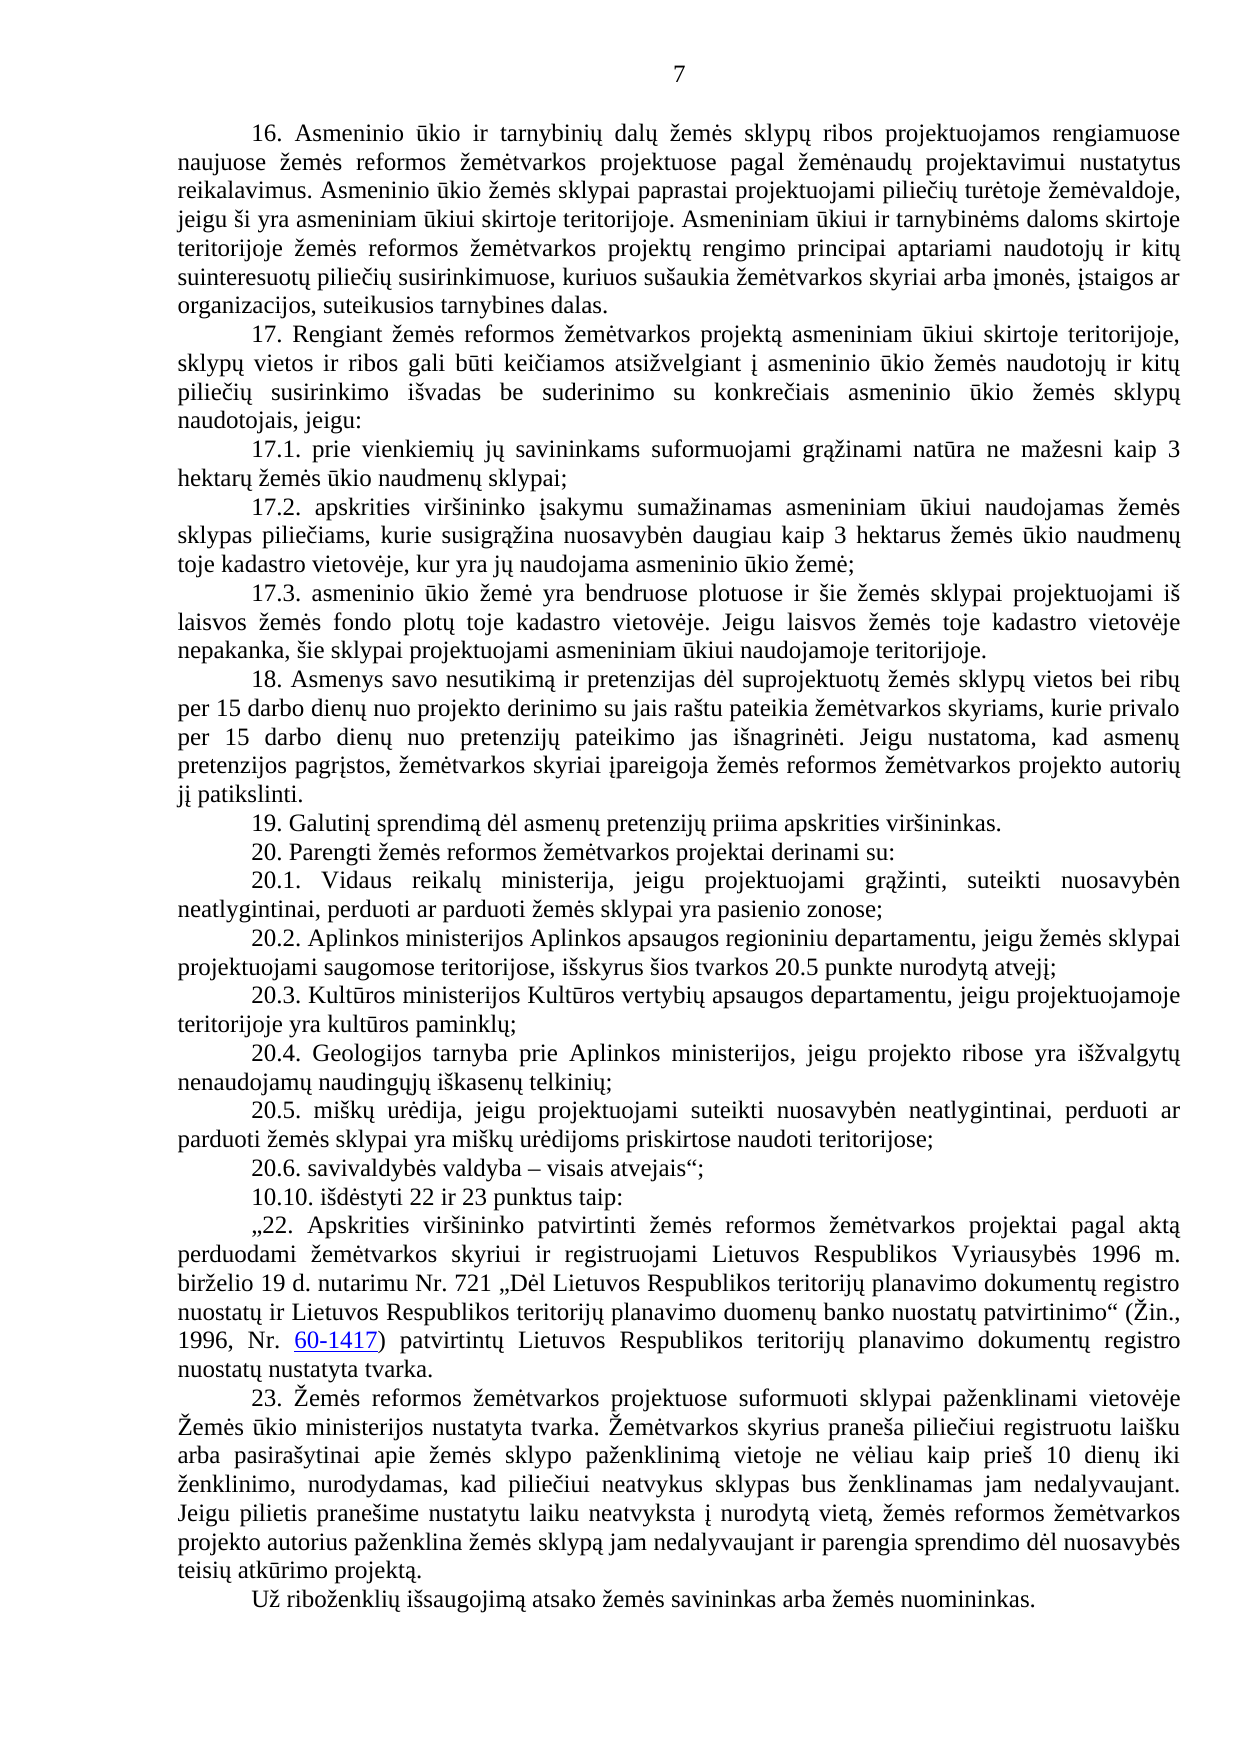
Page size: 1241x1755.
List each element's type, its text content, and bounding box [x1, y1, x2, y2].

text 20.5. miškų urėdija, jeigu projektuojami suteikti nuosavybėn neatlygintinai, perduoti ar parduoti žemės sklypai yra miškų urėdijoms priskirtose naudoti teritorijose; [177, 1096, 1181, 1153]
text 17.1. prie vienkiemių jų savininkams suformuojami grąžinami natūra ne mažesni kaip 3 hektarų žemės ūkio naudmenų sklypai; [177, 434, 1181, 492]
text Už riboženklių išsaugojimą atsako žemės savininkas arba žemės nuomininkas. [177, 1584, 1181, 1613]
text 17. Rengiant žemės reformos žemėtvarkos projektą asmeniniam ūkiui skirtoje teritorijoje, sklypų vietos ir ribos gali būti keičiamos atsižvelgiant į asmeninio ūkio žemės naudotojų ir kitų piliečių susirinkimo išvadas be suderinimo su konkrečiais asmeninio ūkio žemės sklypų naudotojais, jeigu: [177, 319, 1181, 434]
text „22. Apskrities viršininko patvirtinti žemės reformos žemėtvarkos projektai pagal aktą perduodami žemėtvarkos skyriui ir registruojami Lietuvos Respublikos Vyriausybės 1996 m. birželio 19 d. nutarimu Nr. 721 „Dėl Lietuvos Respublikos teritorijų planavimo dokumentų registro nuostatų ir Lietuvos Respublikos teritorijų planavimo duomenų banko nuostatų patvirtinimo“ (Žin., 1996, Nr. 60-1417) patvirtintų Lietuvos Respublikos teritorijų planavimo dokumentų registro nuostatų nustatyta tvarka. [177, 1211, 1181, 1383]
text 20.2. Aplinkos ministerijos Aplinkos apsaugos regioniniu departamentu, jeigu žemės sklypai projektuojami saugomose teritorijose, išskyrus šios tvarkos 20.5 punkte nurodytą atvejį; [177, 923, 1181, 981]
text 18. Asmenys savo nesutikimą ir pretenzijas dėl suprojektuotų žemės sklypų vietos bei ribų per 15 darbo dienų nuo projekto derinimo su jais raštu pateikia žemėtvarkos skyriams, kurie privalo per 15 darbo dienų nuo pretenzijų pateikimo jas išnagrinėti. Jeigu nustatoma, kad asmenų pretenzijos pagrįstos, žemėtvarkos skyriai įpareigoja žemės reformos žemėtvarkos projekto autorių jį patikslinti. [177, 664, 1181, 808]
text 20. Parengti žemės reformos žemėtvarkos projektai derinami su: [177, 837, 1181, 866]
text 20.6. savivaldybės valdyba – visais atvejais“; [177, 1153, 1181, 1182]
text 19. Galutinį sprendimą dėl asmenų pretenzijų priima apskrities viršininkas. [177, 808, 1181, 837]
text 17.3. asmeninio ūkio žemė yra bendruose plotuose ir šie žemės sklypai projektuojami iš laisvos žemės fondo plotų toje kadastro vietovėje. Jeigu laisvos žemės toje kadastro vietovėje nepakanka, šie sklypai projektuojami asmeniniam ūkiui naudojamoje teritorijoje. [177, 578, 1181, 664]
text 16. Asmeninio ūkio ir tarnybinių dalų žemės sklypų ribos projektuojamos rengiamuose naujuose žemės reformos žemėtvarkos projektuose pagal žemėnaudų projektavimui nustatytus reikalavimus. Asmeninio ūkio žemės sklypai paprastai projektuojami piliečių turėtoje žemėvaldoje, jeigu ši yra asmeniniam ūkiui skirtoje teritorijoje. Asmeniniam ūkiui ir tarnybinėms daloms skirtoje teritorijoje žemės reformos žemėtvarkos projektų rengimo principai aptariami naudotojų ir kitų suinteresuotų piliečių susirinkimuose, kuriuos sušaukia žemėtvarkos skyriai arba įmonės, įstaigos ar organizacijos, suteikusios tarnybines dalas. [177, 118, 1181, 319]
text 10.10. išdėstyti 22 ir 23 punktus taip: [177, 1182, 1181, 1211]
text 23. Žemės reformos žemėtvarkos projektuose suformuoti sklypai paženklinami vietovėje Žemės ūkio ministerijos nustatyta tvarka. Žemėtvarkos skyrius praneša piliečiui registruotu laišku arba pasirašytinai apie žemės sklypo paženklinimą vietoje ne vėliau kaip prieš 10 dienų iki ženklinimo, nurodydamas, kad piliečiui neatvykus sklypas bus ženklinamas jam nedalyvaujant. Jeigu pilietis pranešime nustatytu laiku neatvyksta į nurodytą vietą, žemės reformos žemėtvarkos projekto autorius paženklina žemės sklypą jam nedalyvaujant ir parengia sprendimo dėl nuosavybės teisių atkūrimo projektą. [177, 1383, 1181, 1584]
text 20.1. Vidaus reikalų ministerija, jeigu projektuojami grąžinti, suteikti nuosavybėn neatlygintinai, perduoti ar parduoti žemės sklypai yra pasienio zonose; [177, 866, 1181, 923]
text 20.4. Geologijos tarnyba prie Aplinkos ministerijos, jeigu projekto ribose yra išžvalgytų nenaudojamų naudingųjų iškasenų telkinių; [177, 1038, 1181, 1096]
text 17.2. apskrities viršininko įsakymu sumažinamas asmeniniam ūkiui naudojamas žemės sklypas piliečiams, kurie susigrąžina nuosavybėn daugiau kaip 3 hektarus žemės ūkio naudmenų toje kadastro vietovėje, kur yra jų naudojama asmeninio ūkio žemė; [177, 492, 1181, 578]
text 20.3. Kultūros ministerijos Kultūros vertybių apsaugos departamentu, jeigu projektuojamoje teritorijoje yra kultūros paminklų; [177, 981, 1181, 1038]
